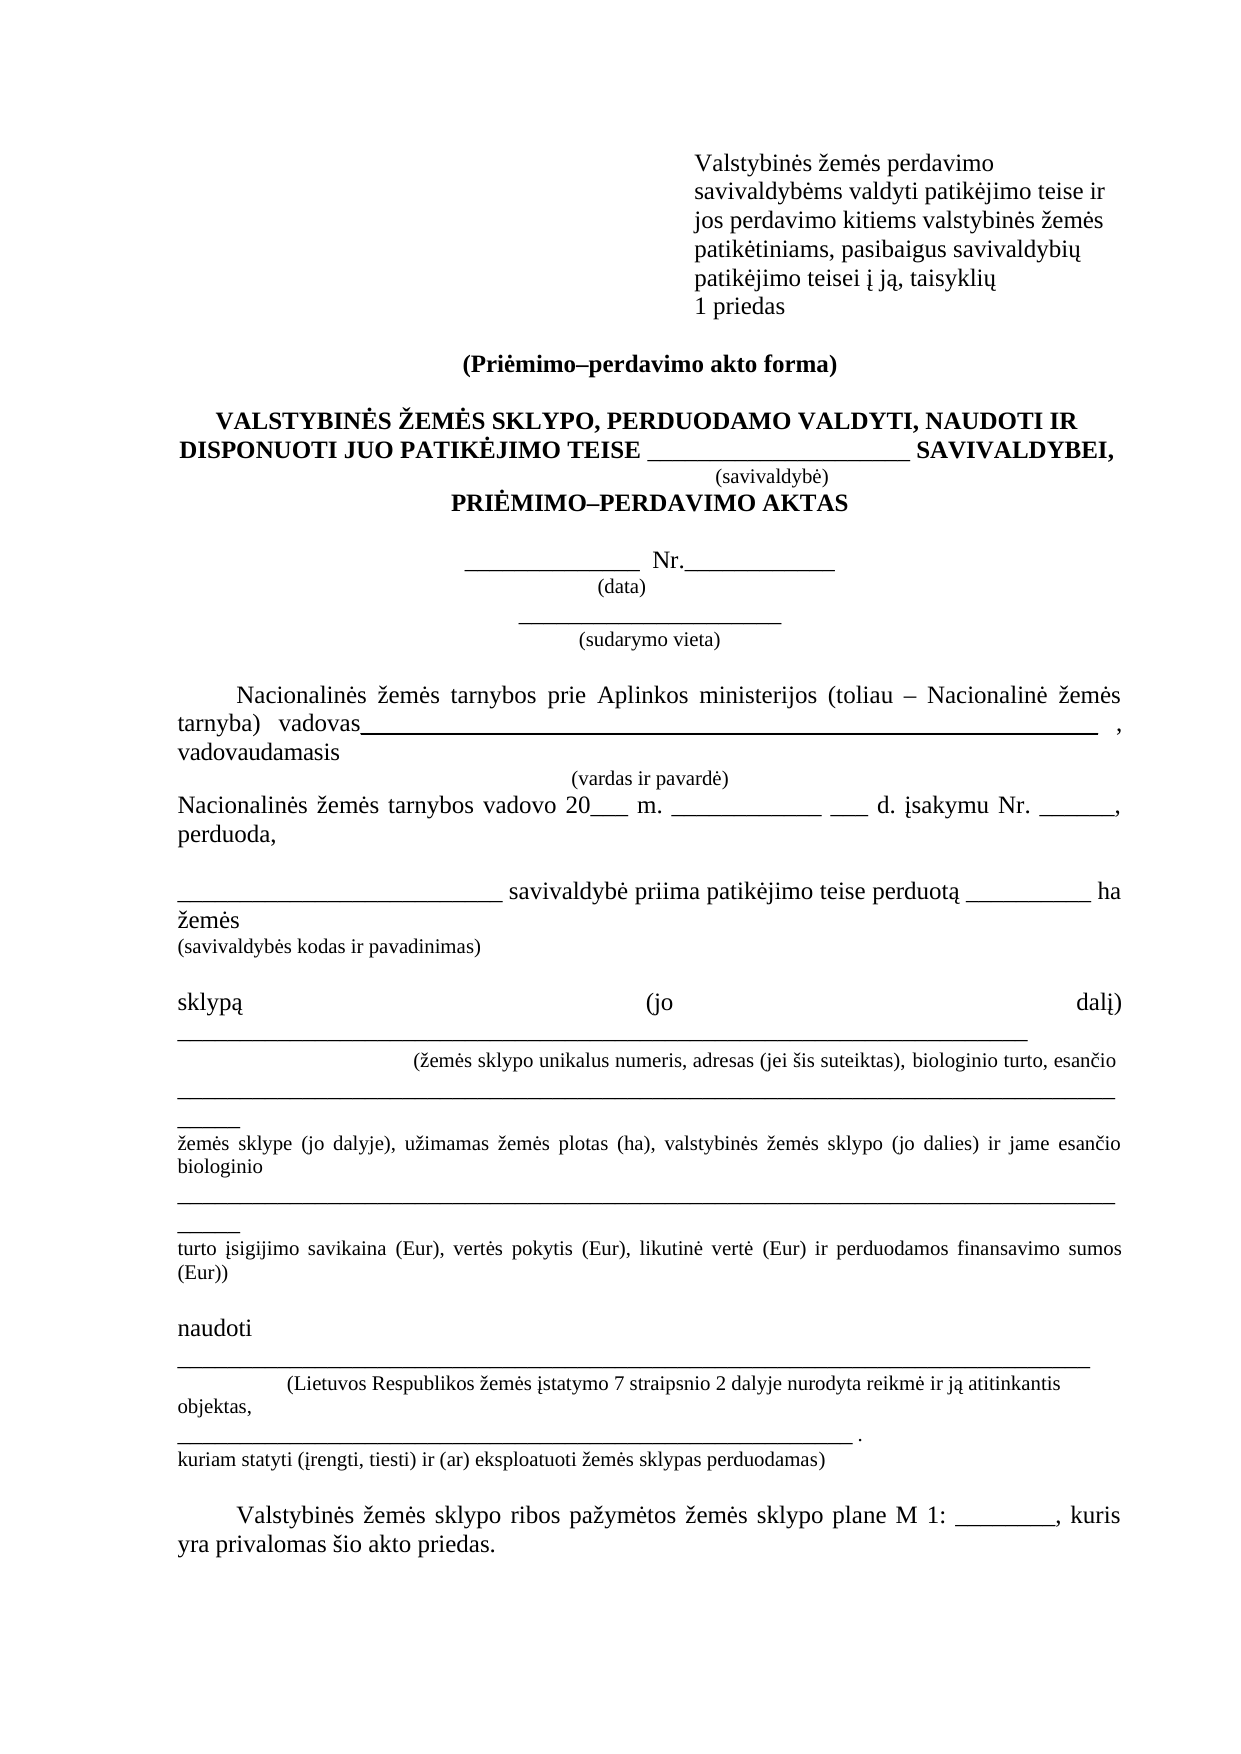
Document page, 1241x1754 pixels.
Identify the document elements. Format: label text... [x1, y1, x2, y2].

text Valstybinės žemės sklypo ribos pažymėtos žemės sklypo plane M 1: ________, kuris yra privalomas šio akto priedas. [177, 1500, 1122, 1558]
text (vardas ir pavardė) [177, 766, 1122, 790]
text ______________ Nr.____________ [177, 545, 1122, 574]
text Nacionalinės žemės tarnybos vadovo 20___ m. ____________ ___ d. įsakymu Nr. ______, perduoda, [177, 790, 1122, 876]
text PRIĖMIMO–PERDAVIMO AKTAS [177, 488, 1122, 517]
text (savivaldybė) [177, 464, 1122, 488]
text _____________________ [177, 598, 1122, 627]
text Nacionalinės žemės tarnybos prie Aplinkos ministerijos (toliau – Nacionalinė žemės tarnyba) vadovas___________________________________________________________ , vadovaudamasis [177, 680, 1122, 766]
text (Priėmimo–perdavimo akto forma) [177, 349, 1122, 378]
text savivaldybėms valdyti patikėjimo teise ir [694, 176, 1122, 205]
text jos perdavimo kitiems valstybinės žemės [694, 205, 1122, 234]
text Valstybinės žemės perdavimo [694, 148, 1122, 176]
text 1 priedas [694, 291, 1122, 320]
text DISPONUOTI JUO PATIKĖJIMO TEISE _____________________ SAVIVALDYBEI, [177, 435, 1122, 464]
text patikėjimo teisei į ją, taisyklių [694, 263, 1122, 291]
text (sudarymo vieta) [177, 627, 1122, 651]
text naudoti _________________________________________________________________________ (Lietuvos Respublikos žemės įstatymo 7 straipsnio 2 dalyje nurodyta reikmė ir ją atitinkantis objektas, ______________________________________________________ . kuriam statyti (įrengti, tiesti) ir (ar) eksploatuoti žemės sklypas perduodamas) [177, 1313, 1122, 1471]
text VALSTYBINĖS ŽEMĖS SKLYPO, PERDUODAMO VALDYTI, NAUDOTI IR [177, 406, 1122, 435]
text (data) [177, 574, 1122, 598]
text sklypą (jo dalį) ____________________________________________________________________ (žemės sklypo unikalus numeris, adresas (jei šis suteiktas), biologinio turto, esančio ________________________________________________________________________________ žemės sklype (jo dalyje), užimamas žemės plotas (ha), valstybinės žemės sklypo (jo dalies) ir jame esančio biologinio ________________________________________________________________________________ turto įsigijimo savikaina (Eur), vertės pokytis (Eur), likutinė vertė (Eur) ir perduodamos finansavimo sumos (Eur)) [177, 987, 1122, 1284]
text patikėtiniams, pasibaigus savivaldybių [694, 234, 1122, 263]
text __________________________ savivaldybė priima patikėjimo teise perduotą __________ ha žemės (savivaldybės kodas ir pavadinimas) [177, 876, 1122, 958]
